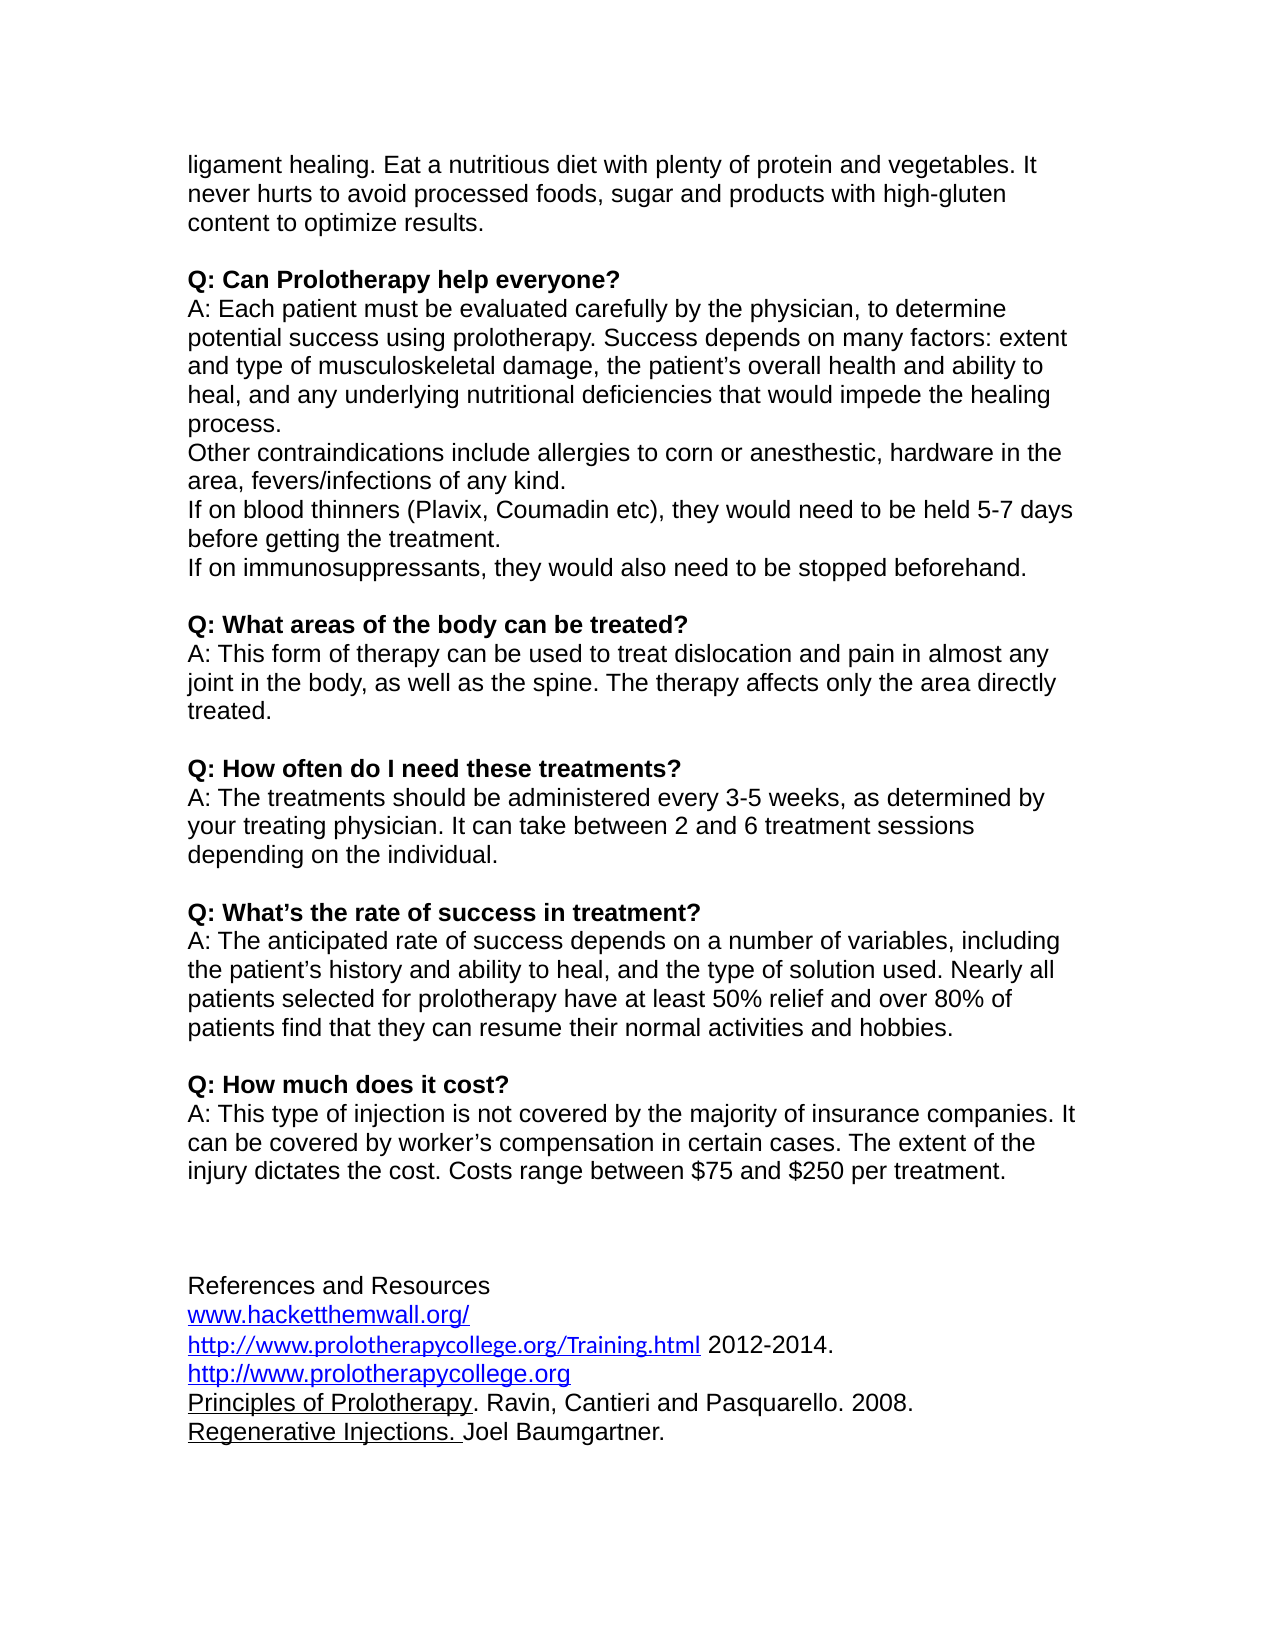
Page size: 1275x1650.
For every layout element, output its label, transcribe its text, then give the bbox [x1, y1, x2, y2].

text A: The treatments should be administered every 3-5 weeks, as determined by your treating physician. It can take between 2 and 6 treatment sessions depending on the individual. [187, 782, 1087, 869]
text Regenerative Injections. Joel Baumgartner. [187, 1417, 1087, 1446]
text Other contraindications include allergies to corn or anesthestic, hardware in the area, fevers/infections of any kind. [187, 437, 1087, 495]
text Q: What areas of the body can be treated? [187, 610, 1087, 639]
text A: Each patient must be evaluated carefully by the physician, to determine potential success using prolotherapy. Success depends on many factors: extent and type of musculoskeletal damage, the patient’s overall health and ability to heal, and any underlying nutritional deficiencies that would impede the healing process. [187, 294, 1087, 437]
text www.hacketthemwall.org/ [187, 1300, 1087, 1329]
text Principles of Prolotherapy. Ravin, Cantieri and Pasquarello. 2008. [187, 1388, 1087, 1417]
text ligament healing. Eat a nutritious diet with plenty of protein and vegetables. It never hurts to avoid processed foods, sugar and products with high-gluten content to optimize results. [187, 150, 1087, 236]
text Q: What’s the rate of success in treatment? [187, 897, 1087, 926]
text Q: How often do I need these treatments? [187, 754, 1087, 782]
text If on immunosuppressants, they would also need to be stopped beforehand. [187, 552, 1087, 581]
text A: This type of injection is not covered by the majority of insurance companies. It can be covered by worker’s compensation in certain cases. The extent of the injury dictates the cost. Costs range between $75 and $250 per treatment. [187, 1099, 1087, 1185]
text A: This form of therapy can be used to treat dislocation and pain in almost any joint in the body, as well as the spine. The therapy affects only the area directly treated. [187, 639, 1087, 725]
text If on blood thinners (Plavix, Coumadin etc), they would need to be held 5-7 days before getting the treatment. [187, 495, 1087, 552]
text Q: How much does it cost? [187, 1070, 1087, 1099]
text References and Resources [187, 1271, 1087, 1300]
text http://www.prolotherapycollege.org/Training.html 2012-2014. [187, 1329, 1087, 1359]
text http://www.prolotherapycollege.org [187, 1359, 1087, 1388]
text Q: Can Prolotherapy help everyone? [187, 265, 1087, 294]
text A: The anticipated rate of success depends on a number of variables, including the patient’s history and ability to heal, and the type of solution used. Nearly all patients selected for prolotherapy have at least 50% relief and over 80% of patients find that they can resume their normal activities and hobbies. [187, 926, 1087, 1041]
